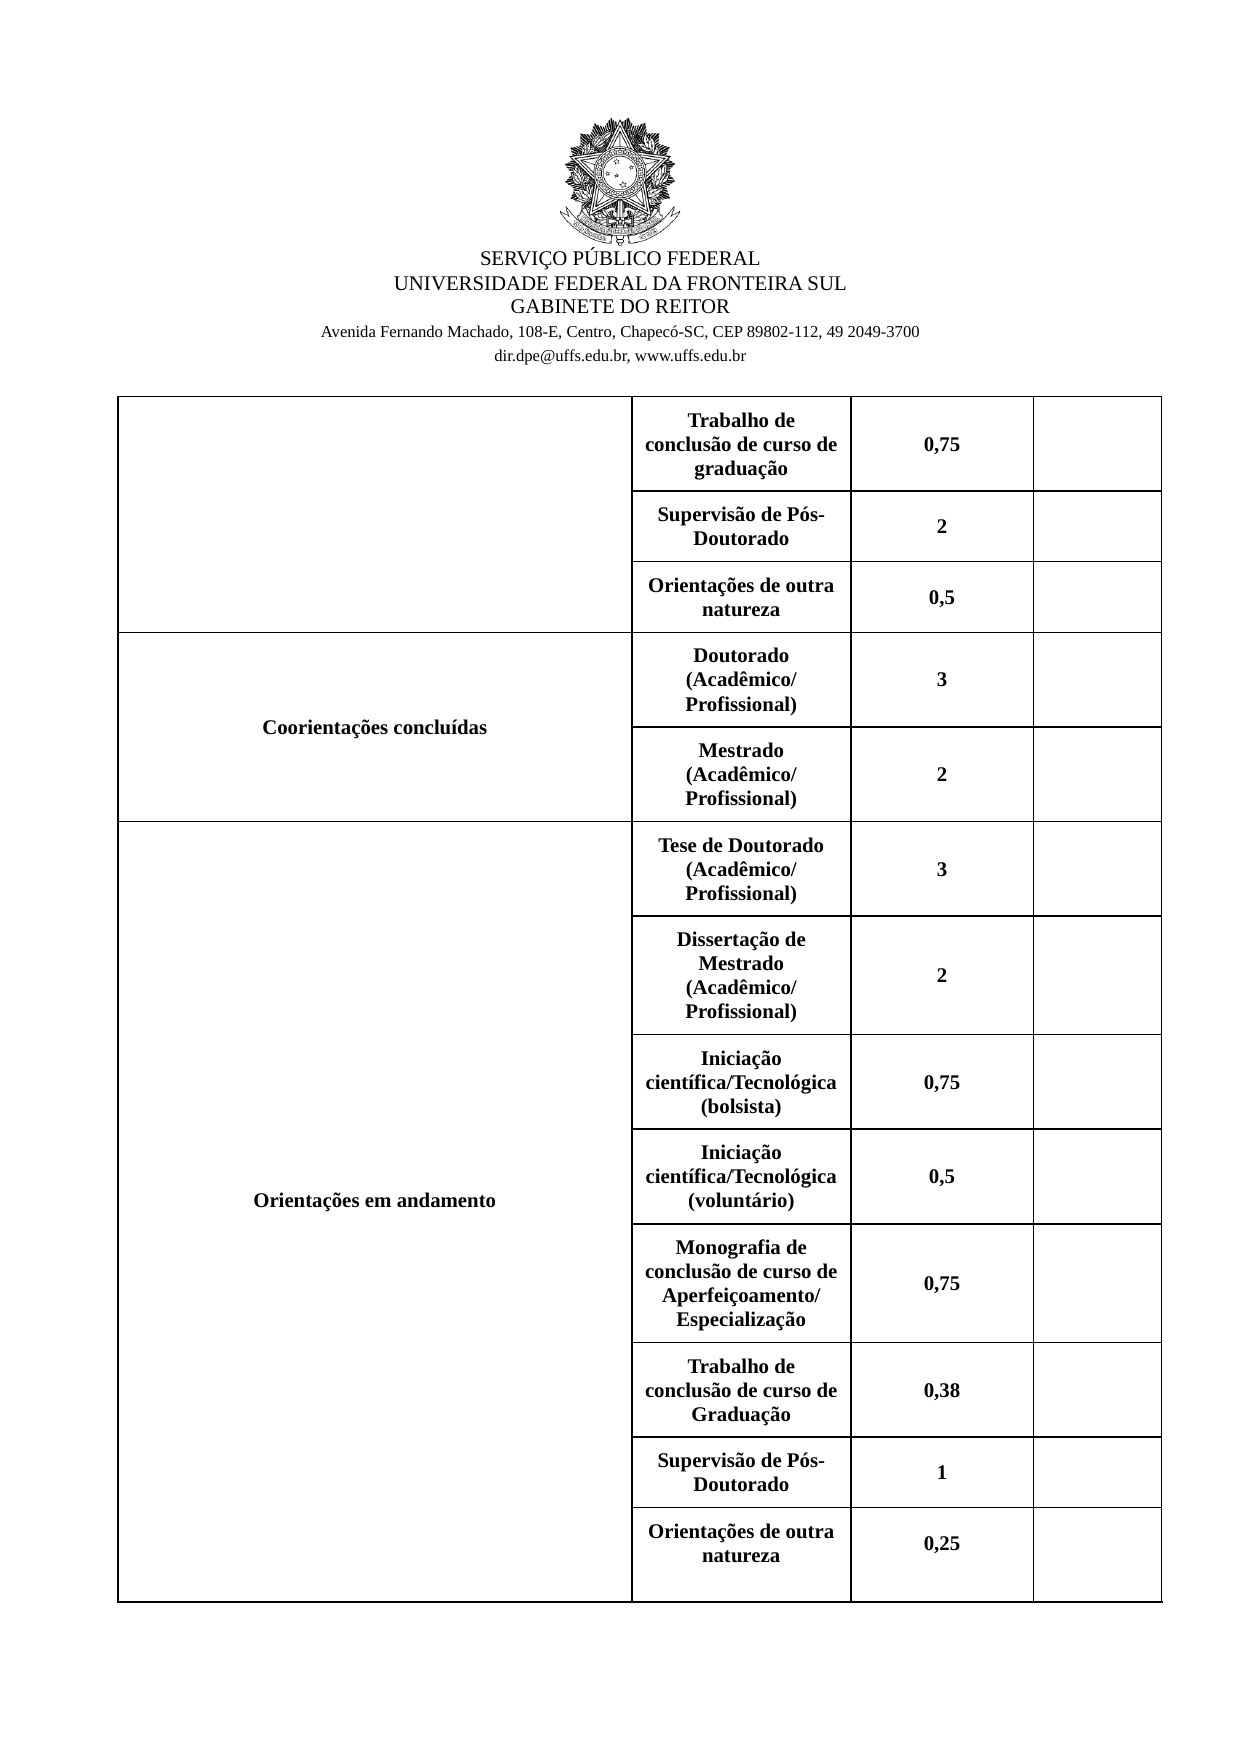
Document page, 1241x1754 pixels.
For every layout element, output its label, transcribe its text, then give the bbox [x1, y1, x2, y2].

table_cell 2 [852, 917, 1033, 1034]
table_cell [1034, 562, 1161, 631]
table_cell [1034, 1343, 1161, 1436]
table_cell 0,75 [852, 1225, 1033, 1342]
table_cell [1034, 822, 1161, 915]
table_cell 3 [852, 633, 1033, 726]
table_cell 0,75 [852, 397, 1033, 490]
table_cell Supervisão de Pós-Doutorado [633, 1438, 850, 1507]
table_cell Trabalho de conclusão de curso de graduação [633, 397, 850, 490]
table_cell 2 [852, 728, 1033, 821]
table_cell [1034, 1130, 1161, 1223]
table_cell Orientações de outra natureza [633, 562, 850, 631]
table_cell 0,38 [852, 1343, 1033, 1436]
table_cell [1034, 728, 1161, 821]
table_cell Supervisão de Pós-Doutorado [633, 492, 850, 561]
table_cell [119, 397, 631, 631]
table_cell 0,25 [852, 1508, 1033, 1601]
table_cell 0,75 [852, 1035, 1033, 1128]
table_cell Orientações de outra natureza [633, 1508, 850, 1601]
table_cell Tese de Doutorado (Acadêmico/ Profissional) [633, 822, 850, 915]
table_cell [1034, 1225, 1161, 1342]
table_cell [1034, 633, 1161, 726]
table_cell Orientações em andamento [119, 822, 631, 1601]
table_cell [1034, 397, 1161, 490]
table_cell [1034, 917, 1161, 1034]
table_cell Trabalho de conclusão de curso de Graduação [633, 1343, 850, 1436]
table_cell [1034, 492, 1161, 561]
table_cell Monografia de conclusão de curso de Aperfeiçoamento/ Especialização [633, 1225, 850, 1342]
table_cell [1034, 1035, 1161, 1128]
table_cell [1034, 1438, 1161, 1507]
table_cell [1034, 1508, 1161, 1601]
table_cell Mestrado (Acadêmico/ Profissional) [633, 728, 850, 821]
table_cell 1 [852, 1438, 1033, 1507]
table_cell 3 [852, 822, 1033, 915]
table_cell Coorientações concluídas [119, 633, 631, 821]
table_cell Iniciação científica/Tecnológica (bolsista) [633, 1035, 850, 1128]
table_cell Dissertação de Mestrado (Acadêmico/ Profissional) [633, 917, 850, 1034]
table_cell Iniciação científica/Tecnológica (voluntário) [633, 1130, 850, 1223]
table_cell 0,5 [852, 562, 1033, 631]
table_cell 2 [852, 492, 1033, 561]
table_cell Doutorado (Acadêmico/ Profissional) [633, 633, 850, 726]
table_cell 0,5 [852, 1130, 1033, 1223]
